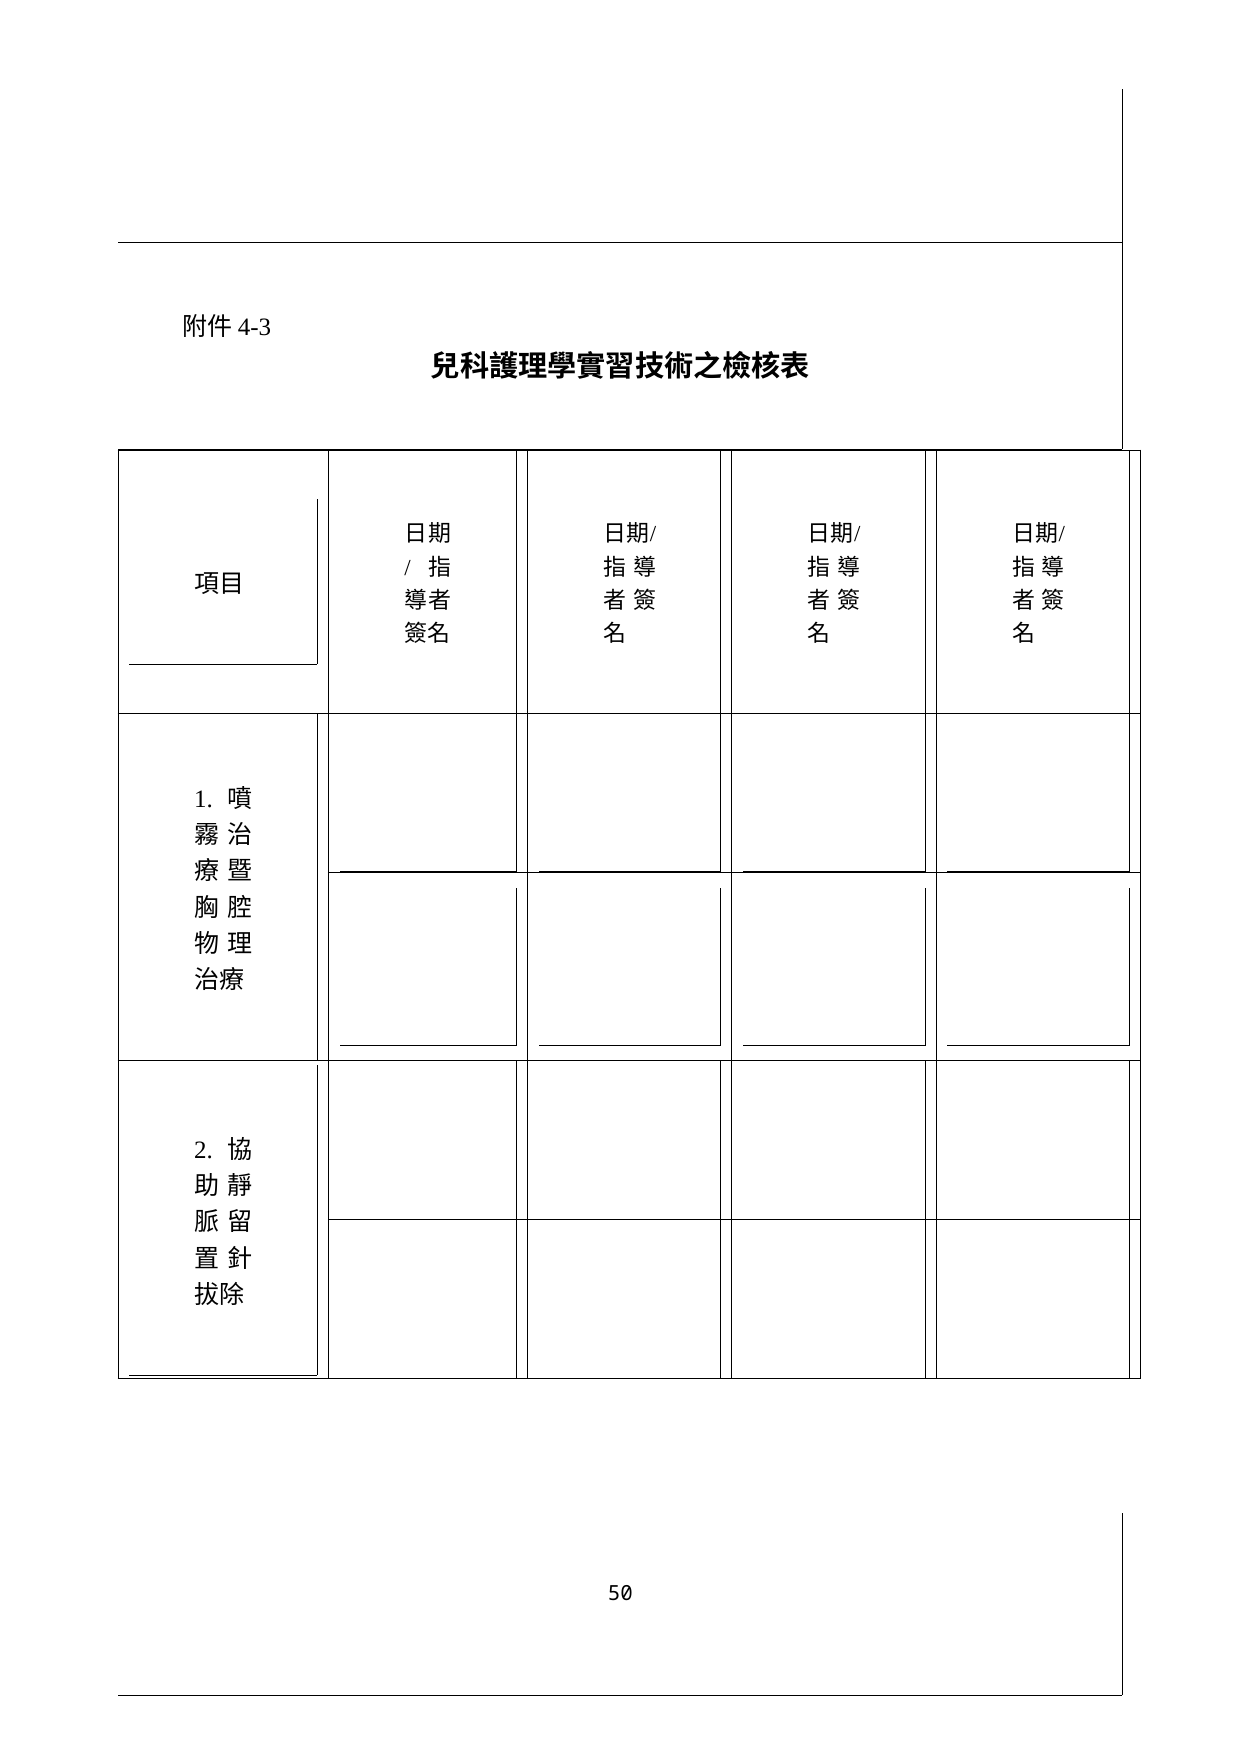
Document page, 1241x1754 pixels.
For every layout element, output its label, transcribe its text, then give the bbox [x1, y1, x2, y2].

table_cell 2.協助靜脈留置針拔除 [119, 1061, 328, 1378]
table_header 日期/指導者簽名 [937, 451, 1129, 713]
table_cell 1. 噴霧治療暨胸腔物理治療 [119, 714, 317, 1060]
table_cell [937, 1061, 1129, 1219]
table_cell [528, 714, 720, 872]
table_header [1130, 451, 1140, 713]
table_cell [329, 1220, 516, 1378]
table_cell [1130, 1220, 1140, 1378]
table_cell [329, 714, 516, 872]
table_cell [1130, 714, 1140, 872]
table_cell [937, 1220, 1129, 1378]
table_header [517, 451, 527, 713]
table_cell [528, 1061, 720, 1219]
table_header 日期/指導者簽名 [329, 451, 516, 713]
table_cell [721, 714, 731, 872]
table_cell [517, 714, 527, 872]
text 兒科護理學實習技術之檢核表 [118, 343, 1122, 449]
table_cell [318, 714, 328, 1060]
table_cell [926, 1061, 936, 1219]
table_cell [732, 714, 925, 872]
table_cell [528, 1220, 720, 1378]
table_cell [517, 1220, 527, 1378]
table_header 項目 [119, 451, 328, 713]
table_cell [528, 873, 731, 1060]
table_header [721, 451, 731, 713]
text 附件4-3 [118, 242, 1122, 343]
table_cell [926, 1220, 936, 1378]
table_cell [329, 1061, 516, 1219]
table_cell [721, 1061, 731, 1219]
table_cell [732, 1220, 925, 1378]
table_cell [517, 1061, 527, 1219]
table_cell [329, 873, 527, 1060]
table_cell [926, 714, 936, 872]
table_header 日期/指導者簽名 [732, 451, 925, 713]
table_cell [732, 873, 936, 1060]
table_cell [937, 873, 1140, 1060]
table_cell [1130, 1061, 1140, 1219]
table_cell [937, 714, 1129, 872]
table_header [926, 451, 936, 713]
table_cell [732, 1061, 925, 1219]
table_cell [721, 1220, 731, 1378]
table_header 日期/指導者簽名 [528, 451, 720, 713]
